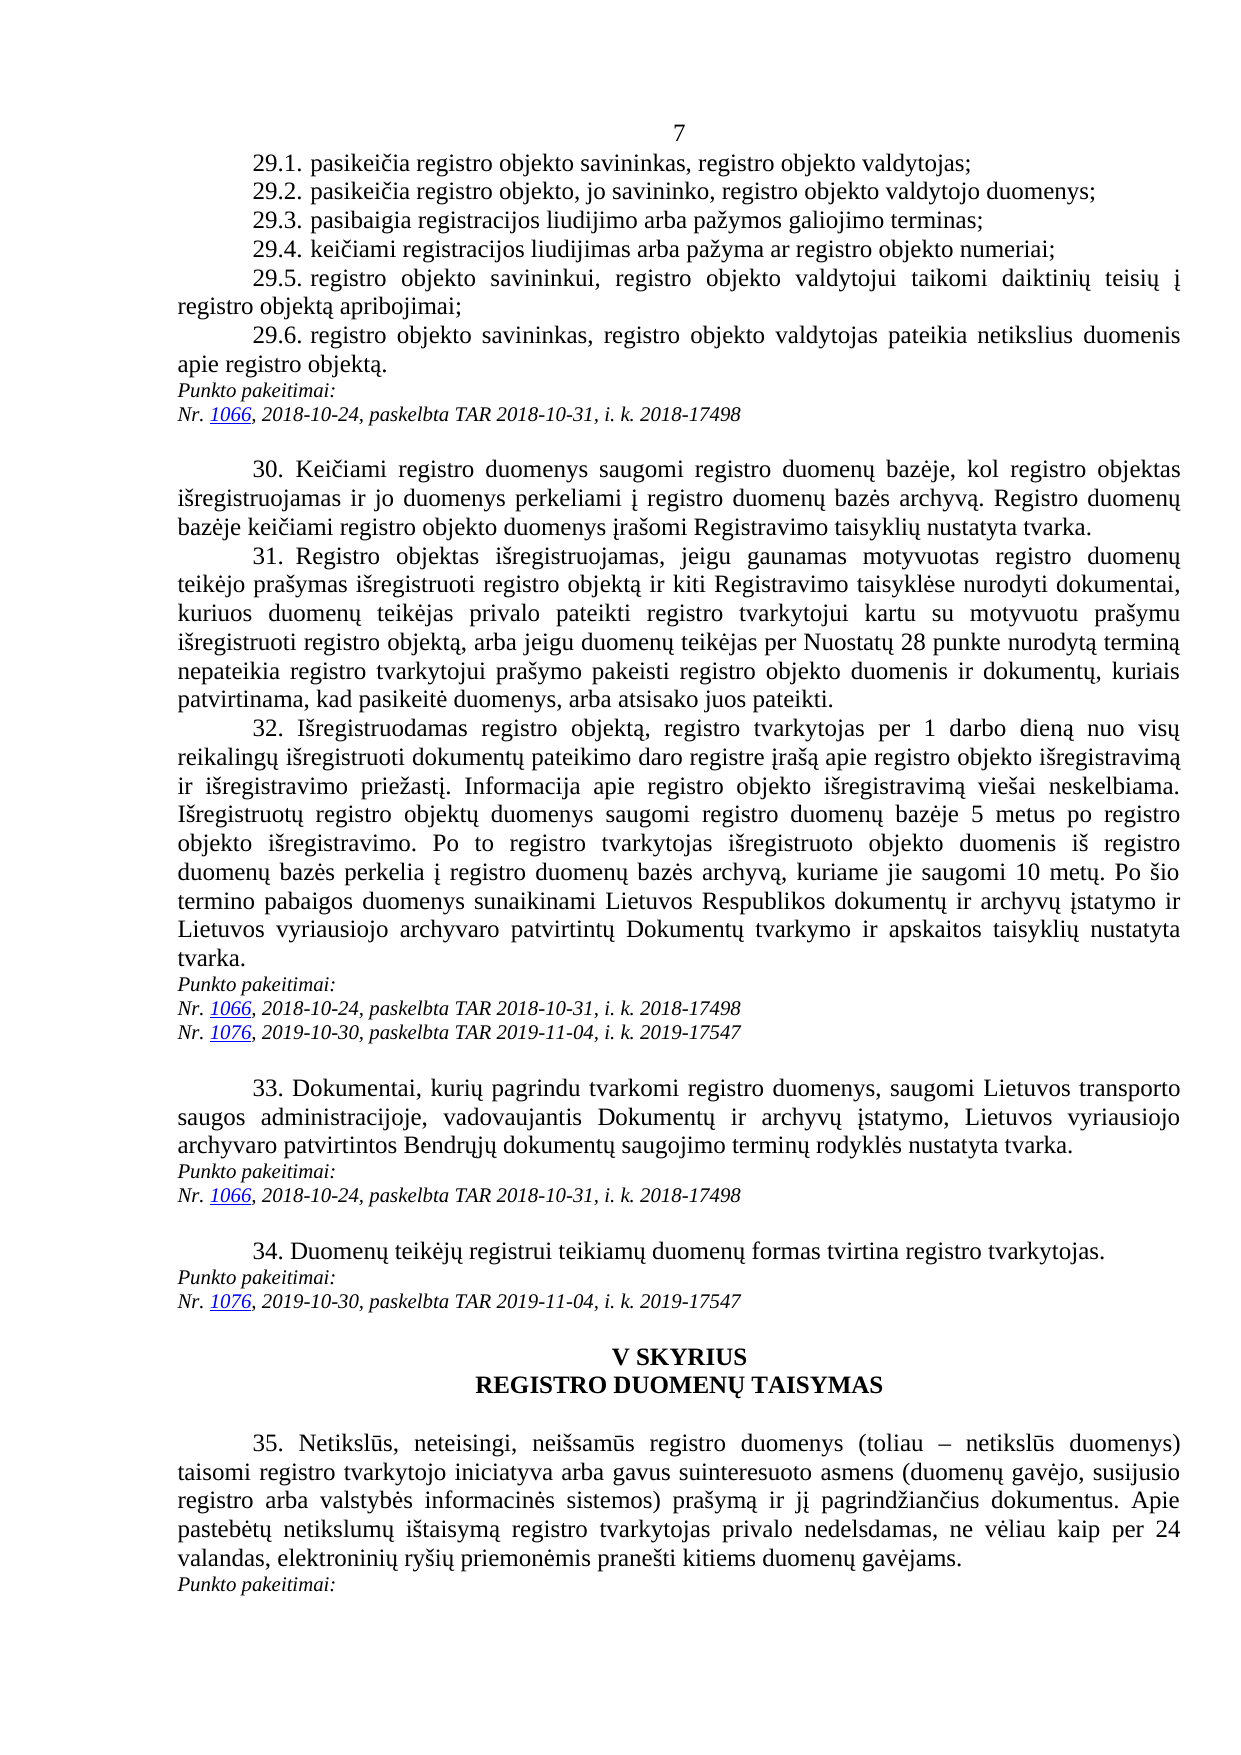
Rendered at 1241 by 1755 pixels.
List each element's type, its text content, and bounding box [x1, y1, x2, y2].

text Punkto pakeitimai: [177, 1159, 1181, 1183]
text 30. Keičiami registro duomenys saugomi registro duomenų bazėje, kol registro objektas išregistruojamas ir jo duomenys perkeliami į registro duomenų bazės archyvą. Registro duomenų bazėje keičiami registro objekto duomenys įrašomi Registravimo taisyklių nustatyta tvarka. [177, 454, 1181, 541]
text 29.4. keičiami registracijos liudijimas arba pažyma ar registro objekto numeriai; [177, 234, 1181, 263]
text Registro duomenų taisymas [177, 1370, 1181, 1399]
text 29.3. pasibaigia registracijos liudijimo arba pažymos galiojimo terminas; [177, 205, 1181, 234]
text Punkto pakeitimai: [177, 1265, 1181, 1289]
text Punkto pakeitimai: [177, 378, 1181, 402]
text 29.2. pasikeičia registro objekto, jo savininko, registro objekto valdytojo duomenys; [177, 176, 1181, 205]
text 33. Dokumentai, kurių pagrindu tvarkomi registro duomenys, saugomi Lietuvos transporto saugos administracijoje, vadovaujantis Dokumentų ir archyvų įstatymo, Lietuvos vyriausiojo archyvaro patvirtintos Bendrųjų dokumentų saugojimo terminų rodyklės nustatyta tvarka. [177, 1073, 1181, 1159]
text 31. Registro objektas išregistruojamas, jeigu gaunamas motyvuotas registro duomenų teikėjo prašymas išregistruoti registro objektą ir kiti Registravimo taisyklėse nurodyti dokumentai, kuriuos duomenų teikėjas privalo pateikti registro tvarkytojui kartu su motyvuotu prašymu išregistruoti registro objektą, arba jeigu duomenų teikėjas per Nuostatų 28 punkte nurodytą terminą nepateikia registro tvarkytojui prašymo pakeisti registro objekto duomenis ir dokumentų, kuriais patvirtinama, kad pasikeitė duomenys, arba atsisako juos pateikti. [177, 541, 1181, 713]
text 34. Duomenų teikėjų registrui teikiamų duomenų formas tvirtina registro tvarkytojas. [177, 1236, 1181, 1265]
text 35. Netikslūs, neteisingi, neišsamūs registro duomenys (toliau – netikslūs duomenys) taisomi registro tvarkytojo iniciatyva arba gavus suinteresuoto asmens (duomenų gavėjo, susijusio registro arba valstybės informacinės sistemos) prašymą ir jį pagrindžiančius dokumentus. Apie pastebėtų netikslumų ištaisymą registro tvarkytojas privalo nedelsdamas, ne vėliau kaip per 24 valandas, elektroninių ryšių priemonėmis pranešti kitiems duomenų gavėjams. [177, 1428, 1181, 1572]
text 29.6. registro objekto savininkas, registro objekto valdytojas pateikia netikslius duomenis apie registro objektą. [177, 320, 1181, 378]
text Nr. 1066, 2018-10-24, paskelbta TAR 2018-10-31, i. k. 2018-17498 [177, 996, 1181, 1020]
text 29.5. registro objekto savininkui, registro objekto valdytojui taikomi daiktinių teisių į registro objektą apribojimai; [177, 263, 1181, 320]
text Nr. 1066, 2018-10-24, paskelbta TAR 2018-10-31, i. k. 2018-17498 [177, 1183, 1181, 1207]
text Nr. 1076, 2019-10-30, paskelbta TAR 2019-11-04, i. k. 2019-17547 [177, 1289, 1181, 1313]
text 32. Išregistruodamas registro objektą, registro tvarkytojas per 1 darbo dieną nuo visų reikalingų išregistruoti dokumentų pateikimo daro registre įrašą apie registro objekto išregistravimą ir išregistravimo priežastį. Informacija apie registro objekto išregistravimą viešai neskelbiama. Išregistruotų registro objektų duomenys saugomi registro duomenų bazėje 5 metus po registro objekto išregistravimo. Po to registro tvarkytojas išregistruoto objekto duomenis iš registro duomenų bazės perkelia į registro duomenų bazės archyvą, kuriame jie saugomi 10 metų. Po šio termino pabaigos duomenys sunaikinami Lietuvos Respublikos dokumentų ir archyvų įstatymo ir Lietuvos vyriausiojo archyvaro patvirtintų Dokumentų tvarkymo ir apskaitos taisyklių nustatyta tvarka. [177, 713, 1181, 972]
text Punkto pakeitimai: [177, 1572, 1181, 1596]
text V SKYRIUS [177, 1342, 1181, 1370]
text Nr. 1076, 2019-10-30, paskelbta TAR 2019-11-04, i. k. 2019-17547 [177, 1020, 1181, 1044]
text Nr. 1066, 2018-10-24, paskelbta TAR 2018-10-31, i. k. 2018-17498 [177, 402, 1181, 426]
text 29.1. pasikeičia registro objekto savininkas, registro objekto valdytojas; [177, 148, 1181, 176]
text Punkto pakeitimai: [177, 972, 1181, 996]
